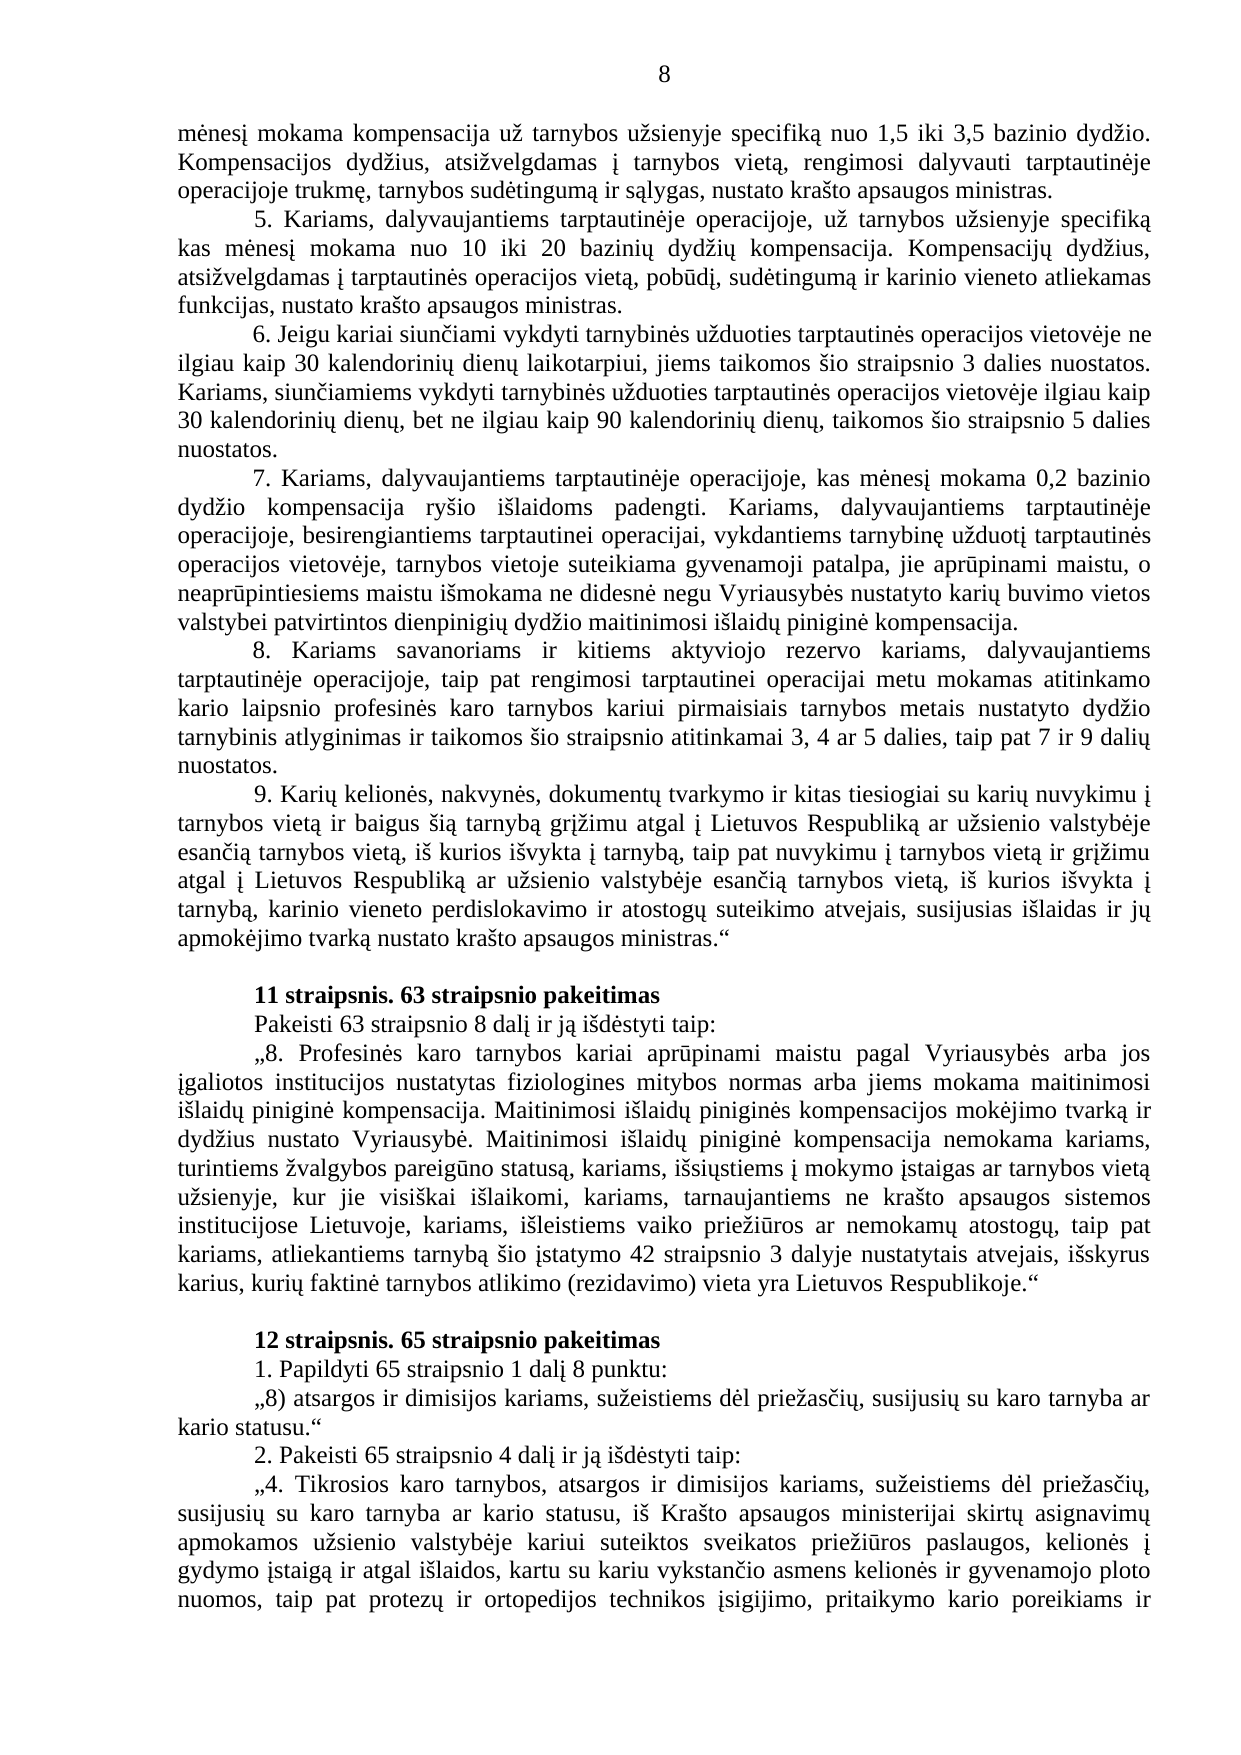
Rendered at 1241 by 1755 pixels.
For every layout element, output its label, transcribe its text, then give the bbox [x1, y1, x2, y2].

text 7. Kariams, dalyvaujantiems tarptautinėje operacijoje, kas mėnesį mokama 0,2 bazinio dydžio kompensacija ryšio išlaidoms padengti. Kariams, dalyvaujantiems tarptautinėje operacijoje, besirengiantiems tarptautinei operacijai, vykdantiems tarnybinę užduotį tarptautinės operacijos vietovėje, tarnybos vietoje suteikiama gyvenamoji patalpa, jie aprūpinami maistu, o neaprūpintiesiems maistu išmokama ne didesnė negu Vyriausybės nustatyto karių buvimo vietos valstybei patvirtintos dienpinigių dydžio maitinimosi išlaidų piniginė kompensacija. [177, 463, 1152, 636]
text 2. Pakeisti 65 straipsnio 4 dalį ir ją išdėstyti taip: [177, 1441, 1152, 1469]
text „8. Profesinės karo tarnybos kariai aprūpinami maistu pagal Vyriausybės arba jos įgaliotos institucijos nustatytas fiziologines mitybos normas arba jiems mokama maitinimosi išlaidų piniginė kompensacija. Maitinimosi išlaidų piniginės kompensacijos mokėjimo tvarką ir dydžius nustato Vyriausybė. Maitinimosi išlaidų piniginė kompensacija nemokama kariams, turintiems žvalgybos pareigūno statusą, kariams, išsiųstiems į mokymo įstaigas ar tarnybos vietą užsienyje, kur jie visiškai išlaikomi, kariams, tarnaujantiems ne krašto apsaugos sistemos institucijose Lietuvoje, kariams, išleistiems vaiko priežiūros ar nemokamų atostogų, taip pat kariams, atliekantiems tarnybą šio įstatymo 42 straipsnio 3 dalyje nustatytais atvejais, išskyrus karius, kurių faktinė tarnybos atlikimo (rezidavimo) vieta yra Lietuvos Respublikoje.“ [177, 1038, 1152, 1297]
text 6. Jeigu kariai siunčiami vykdyti tarnybinės užduoties tarptautinės operacijos vietovėje ne ilgiau kaip 30 kalendorinių dienų laikotarpiui, jiems taikomos šio straipsnio 3 dalies nuostatos. Kariams, siunčiamiems vykdyti tarnybinės užduoties tarptautinės operacijos vietovėje ilgiau kaip 30 kalendorinių dienų, bet ne ilgiau kaip 90 kalendorinių dienų, taikomos šio straipsnio 5 dalies nuostatos. [177, 319, 1152, 463]
text „8) atsargos ir dimisijos kariams, sužeistiems dėl priežasčių, susijusių su karo tarnyba ar kario statusu.“ [177, 1383, 1152, 1441]
text „4. Tikrosios karo tarnybos, atsargos ir dimisijos kariams, sužeistiems dėl priežasčių, susijusių su karo tarnyba ar kario statusu, iš Krašto apsaugos ministerijai skirtų asignavimų apmokamos užsienio valstybėje kariui suteiktos sveikatos priežiūros paslaugos, kelionės į gydymo įstaigą ir atgal išlaidos, kartu su kariu vykstančio asmens kelionės ir gyvenamojo ploto nuomos, taip pat protezų ir ortopedijos technikos įsigijimo, pritaikymo kario poreikiams ir [177, 1469, 1152, 1613]
text 5. Kariams, dalyvaujantiems tarptautinėje operacijoje, už tarnybos užsienyje specifiką kas mėnesį mokama nuo 10 iki 20 bazinių dydžių kompensacija. Kompensacijų dydžius, atsižvelgdamas į tarptautinės operacijos vietą, pobūdį, sudėtingumą ir karinio vieneto atliekamas funkcijas, nustato krašto apsaugos ministras. [177, 204, 1152, 319]
text 11 straipsnis. 63 straipsnio pakeitimas [177, 981, 1152, 1009]
text 12 straipsnis. 65 straipsnio pakeitimas [177, 1326, 1152, 1354]
text 8. Kariams savanoriams ir kitiems aktyviojo rezervo kariams, dalyvaujantiems tarptautinėje operacijoje, taip pat rengimosi tarptautinei operacijai metu mokamas atitinkamo kario laipsnio profesinės karo tarnybos kariui pirmaisiais tarnybos metais nustatyto dydžio tarnybinis atlyginimas ir taikomos šio straipsnio atitinkamai 3, 4 ar 5 dalies, taip pat 7 ir 9 dalių nuostatos. [177, 636, 1152, 779]
text 9. Karių kelionės, nakvynės, dokumentų tvarkymo ir kitas tiesiogiai su karių nuvykimu į tarnybos vietą ir baigus šią tarnybą grįžimu atgal į Lietuvos Respubliką ar užsienio valstybėje esančią tarnybos vietą, iš kurios išvykta į tarnybą, taip pat nuvykimu į tarnybos vietą ir grįžimu atgal į Lietuvos Respubliką ar užsienio valstybėje esančią tarnybos vietą, iš kurios išvykta į tarnybą, karinio vieneto perdislokavimo ir atostogų suteikimo atvejais, susijusias išlaidas ir jų apmokėjimo tvarką nustato krašto apsaugos ministras.“ [177, 779, 1152, 952]
text Pakeisti 63 straipsnio 8 dalį ir ją išdėstyti taip: [177, 1009, 1152, 1038]
text 1. Papildyti 65 straipsnio 1 dalį 8 punktu: [177, 1354, 1152, 1383]
text mėnesį mokama kompensacija už tarnybos užsienyje specifiką nuo 1,5 iki 3,5 bazinio dydžio. Kompensacijos dydžius, atsižvelgdamas į tarnybos vietą, rengimosi dalyvauti tarptautinėje operacijoje trukmę, tarnybos sudėtingumą ir sąlygas, nustato krašto apsaugos ministras. [177, 118, 1152, 204]
